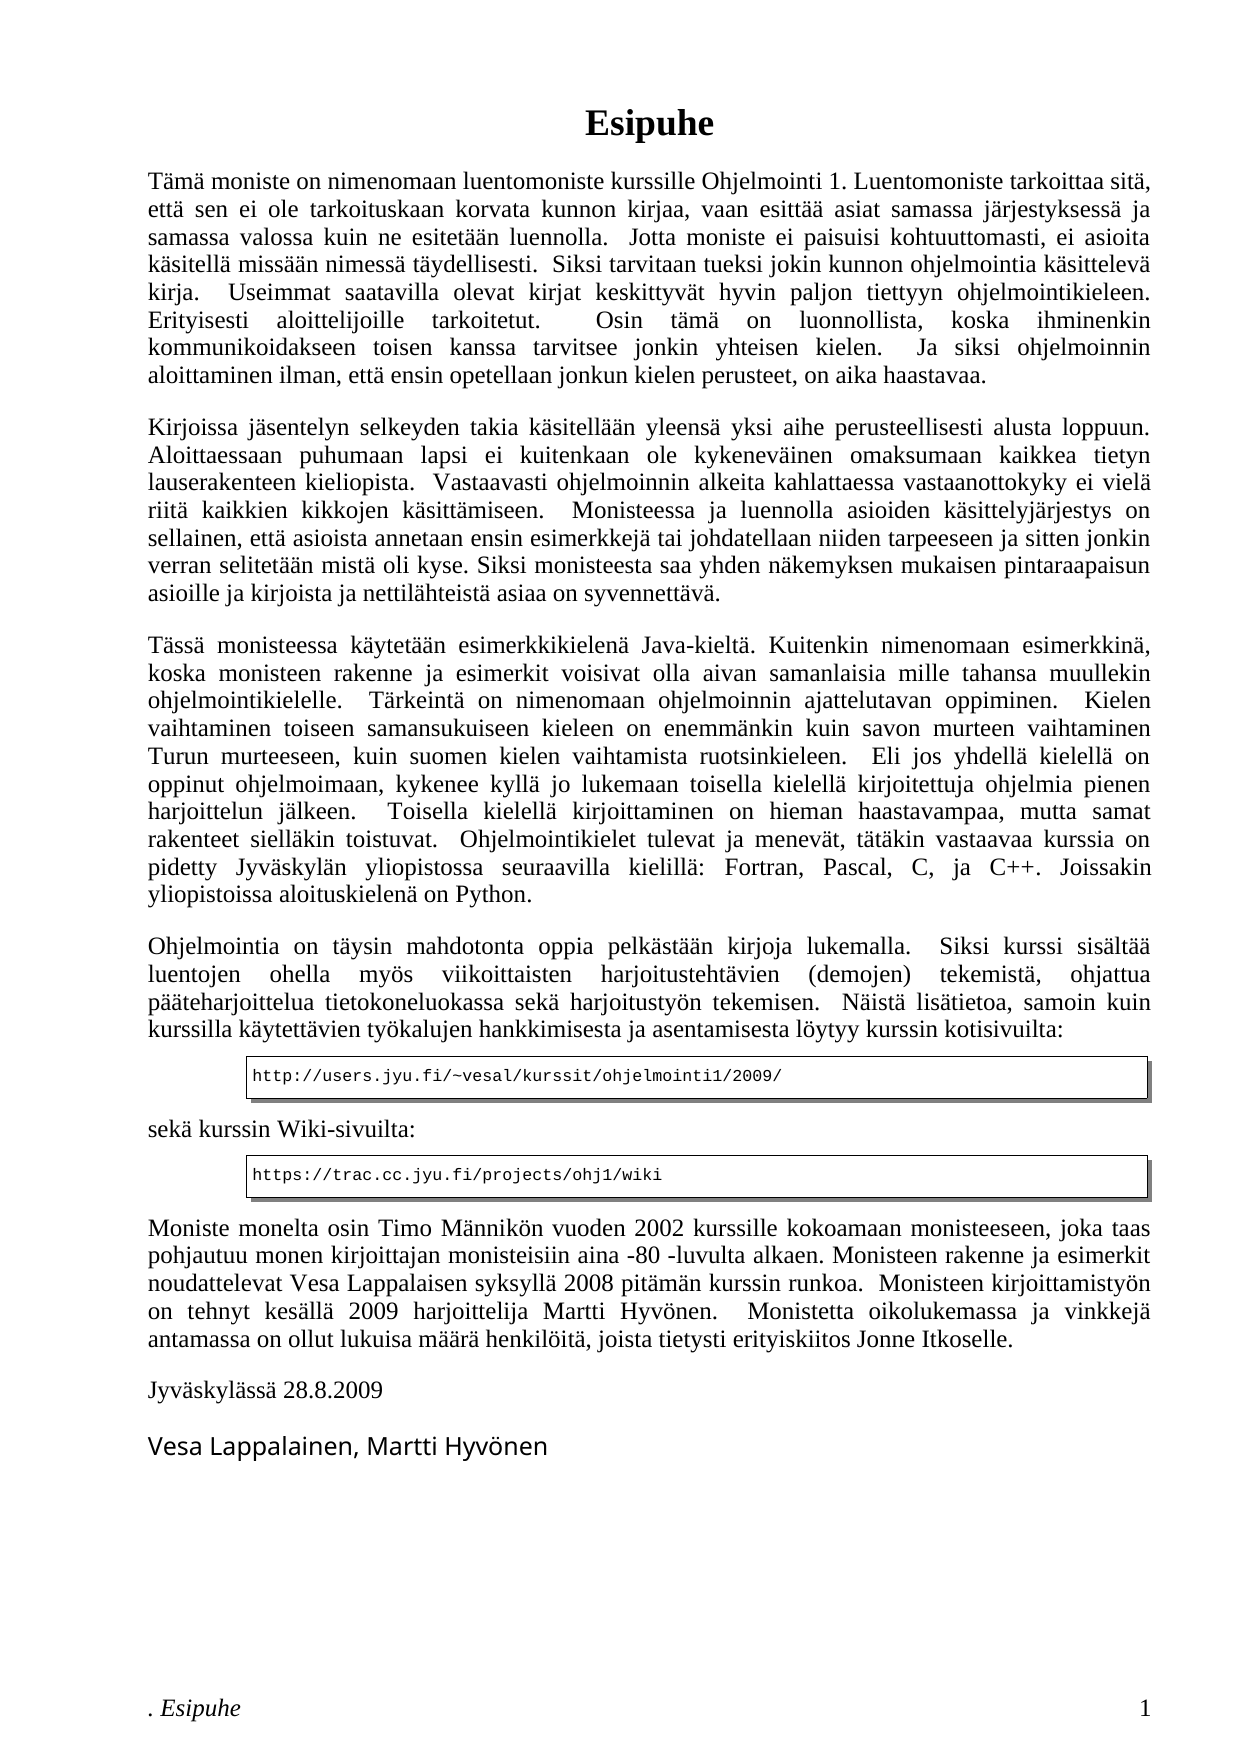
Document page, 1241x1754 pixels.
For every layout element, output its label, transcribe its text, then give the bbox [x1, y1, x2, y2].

text Ohjelmointia on täysin mahdotonta oppia pelkästään kirjoja lukemalla. Siksi kurssi sisältää luentojen ohella myös viikoittaisten harjoitustehtävien (demojen) tekemistä, ohjattua pääteharjoittelua tietokoneluokassa sekä harjoitustyön tekemisen. Näistä lisätietoa, samoin kuin kurssilla käytettävien työkalujen hankkimisesta ja asentamisesta löytyy kurssin kotisivuilta: [148, 932, 1152, 1043]
text Moniste monelta osin Timo Männikön vuoden 2002 kurssille kokoamaan monisteeseen, joka taas pohjautuu monen kirjoittajan monisteisiin aina -80 -luvulta alkaen. Monisteen rakenne ja esimerkit noudattelevat Vesa Lappalaisen syksyllä 2008 pitämän kurssin runkoa. Monisteen kirjoittamistyön on tehnyt kesällä 2009 harjoittelija Martti Hyvönen. Monistetta oikolukemassa ja vinkkejä antamassa on ollut lukuisa määrä henkilöitä, joista tietysti erityiskiitos Jonne Itkoselle. [148, 1214, 1152, 1352]
text Tässä monisteessa käytetään esimerkkikielenä Java-kieltä. Kuitenkin nimenomaan esimerkkinä, koska monisteen rakenne ja esimerkit voisivat olla aivan samanlaisia mille tahansa muullekin ohjelmointikielelle. Tärkeintä on nimenomaan ohjelmoinnin ajattelutavan oppiminen. Kielen vaihtaminen toiseen samansukuiseen kieleen on enemmänkin kuin savon murteen vaihtaminen Turun murteeseen, kuin suomen kielen vaihtamista ruotsinkieleen. Eli jos yhdellä kielellä on oppinut ohjelmoimaan, kykenee kyllä jo lukemaan toisella kielellä kirjoitettuja ohjelmia pienen harjoittelun jälkeen. Toisella kielellä kirjoittaminen on hieman haastavampaa, mutta samat rakenteet sielläkin toistuvat. Ohjelmointikielet tulevat ja menevät, tätäkin vastaavaa kurssia on pidetty Jyväskylän yliopistossa seuraavilla kielillä: Fortran, Pascal, C, ja C++. Joissakin yliopistoissa aloituskielenä on Python. [148, 631, 1152, 908]
text Vesa Lappalainen, Martti Hyvönen [148, 1428, 1152, 1463]
text sekä kurssin Wiki-sivuilta: [148, 1115, 1152, 1142]
text https://trac.cc.jyu.fi/projects/ohj1/wiki [247, 1156, 1147, 1197]
text Kirjoissa jäsentelyn selkeyden takia käsitellään yleensä yksi aihe perusteellisesti alusta loppuun. Aloittaessaan puhumaan lapsi ei kuitenkaan ole kykeneväinen omaksumaan kaikkea tietyn lauserakenteen kieliopista. Vastaavasti ohjelmoinnin alkeita kahlattaessa vastaanottokyky ei vielä riitä kaikkien kikkojen käsittämiseen. Monisteessa ja luennolla asioiden käsittelyjärjestys on sellainen, että asioista annetaan ensin esimerkkejä tai johdatellaan niiden tarpeeseen ja sitten jonkin verran selitetään mistä oli kyse. Siksi monisteesta saa yhden näkemyksen mukaisen pintaraapaisun asioille ja kirjoista ja nettilähteistä asiaa on syvennettävä. [148, 413, 1152, 607]
subtitle Esipuhe [148, 102, 1152, 143]
text Jyväskylässä 28.8.2009 [148, 1377, 1152, 1404]
text Tämä moniste on nimenomaan luentomoniste kurssille Ohjelmointi 1. Luentomoniste tarkoittaa sitä, että sen ei ole tarkoituskaan korvata kunnon kirjaa, vaan esittää asiat samassa järjestyksessä ja samassa valossa kuin ne esitetään luennolla. Jotta moniste ei paisuisi kohtuuttomasti, ei asioita käsitellä missään nimessä täydellisesti. Siksi tarvitaan tueksi jokin kunnon ohjelmointia käsittelevä kirja. Useimmat saatavilla olevat kirjat keskittyvät hyvin paljon tiettyyn ohjelmointikieleen. Erityisesti aloittelijoille tarkoitetut. Osin tämä on luonnollista, koska ihminenkin kommunikoidakseen toisen kanssa tarvitsee jonkin yhteisen kielen. Ja siksi ohjelmoinnin aloittaminen ilman, että ensin opetellaan jonkun kielen perusteet, on aika haastavaa. [148, 167, 1152, 389]
text http://users.jyu.fi/~vesal/kurssit/ohjelmointi1/2009/ [247, 1057, 1147, 1098]
